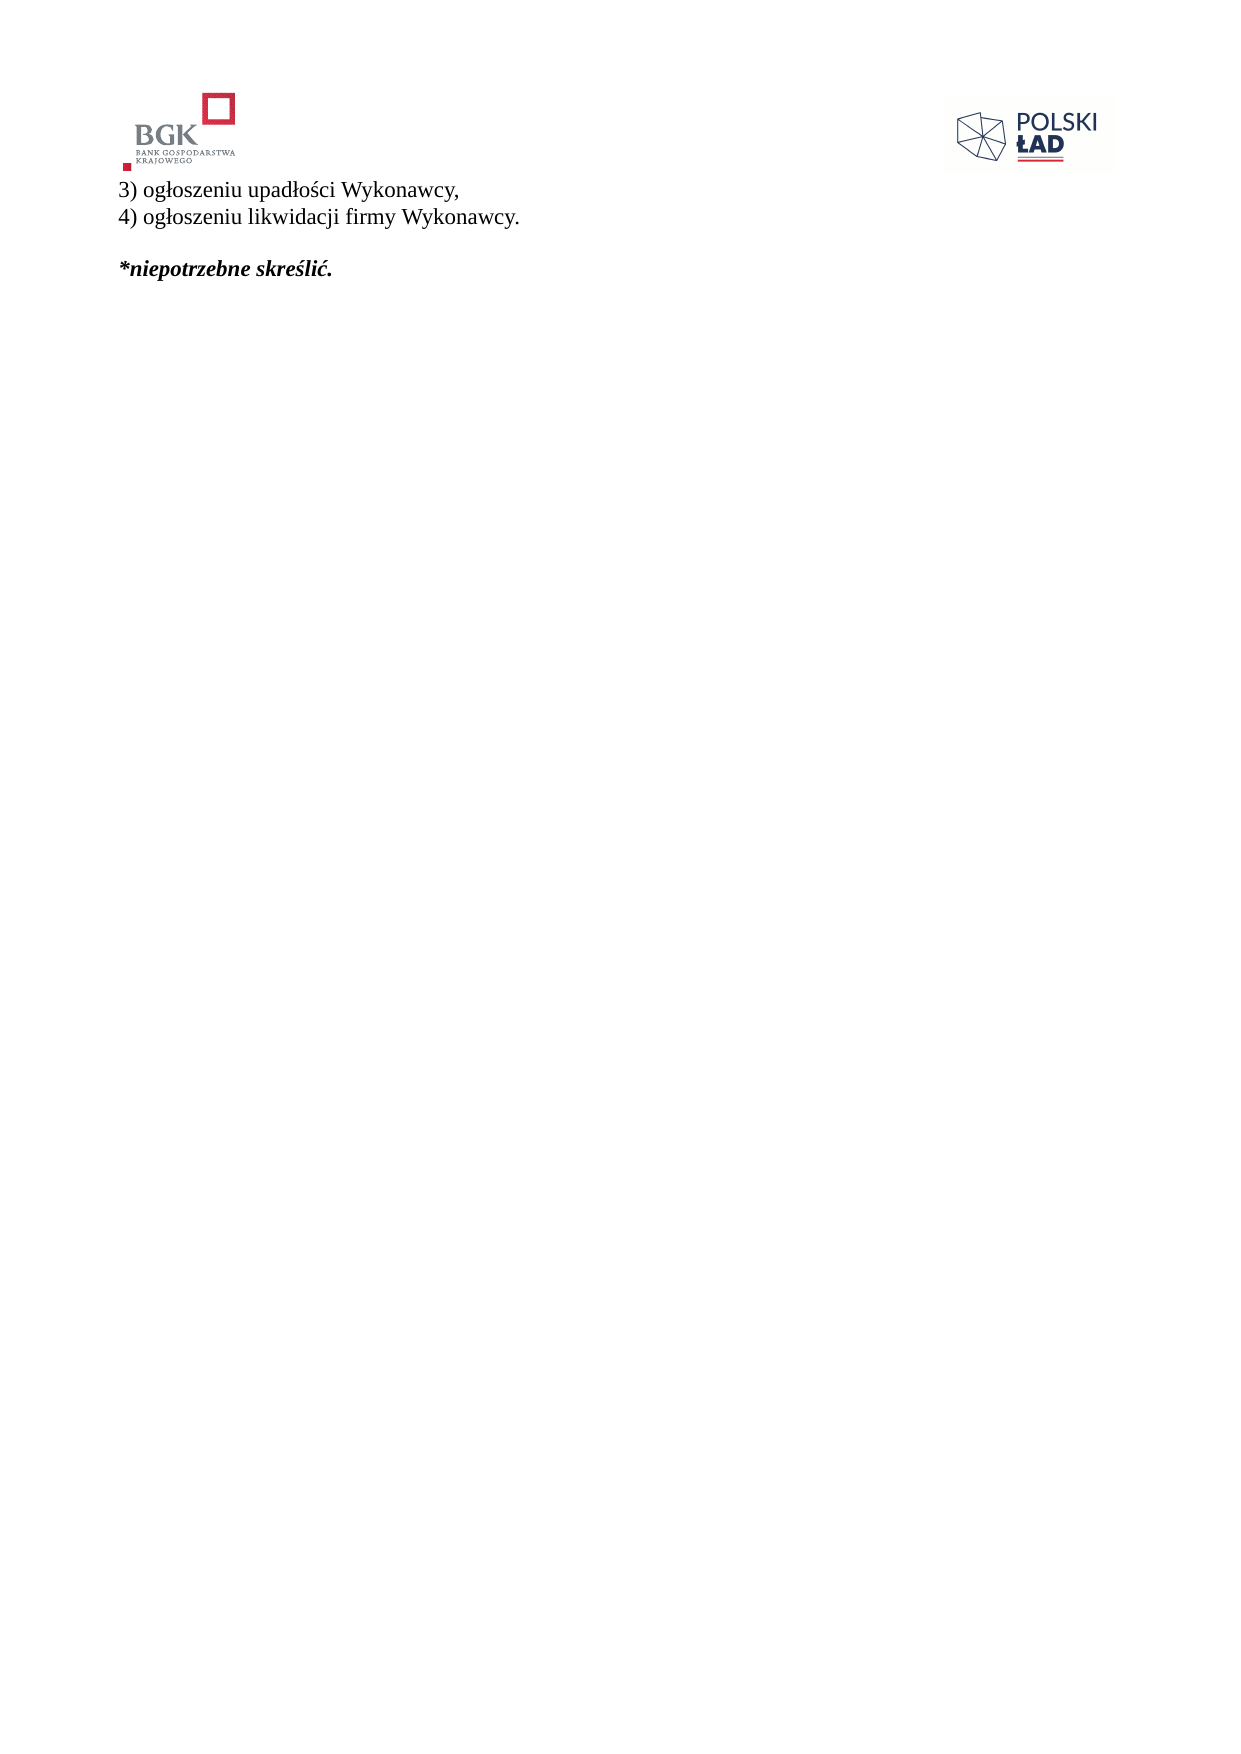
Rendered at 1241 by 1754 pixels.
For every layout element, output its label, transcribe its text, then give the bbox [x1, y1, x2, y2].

text *niepotrzebne skreślić. [118, 255, 1122, 282]
text 3) ogłoszeniu upadłości Wykonawcy, [118, 176, 1122, 203]
text 4) ogłoszeniu likwidacji firmy Wykonawcy. [118, 203, 1122, 229]
picture [943, 95, 1114, 174]
